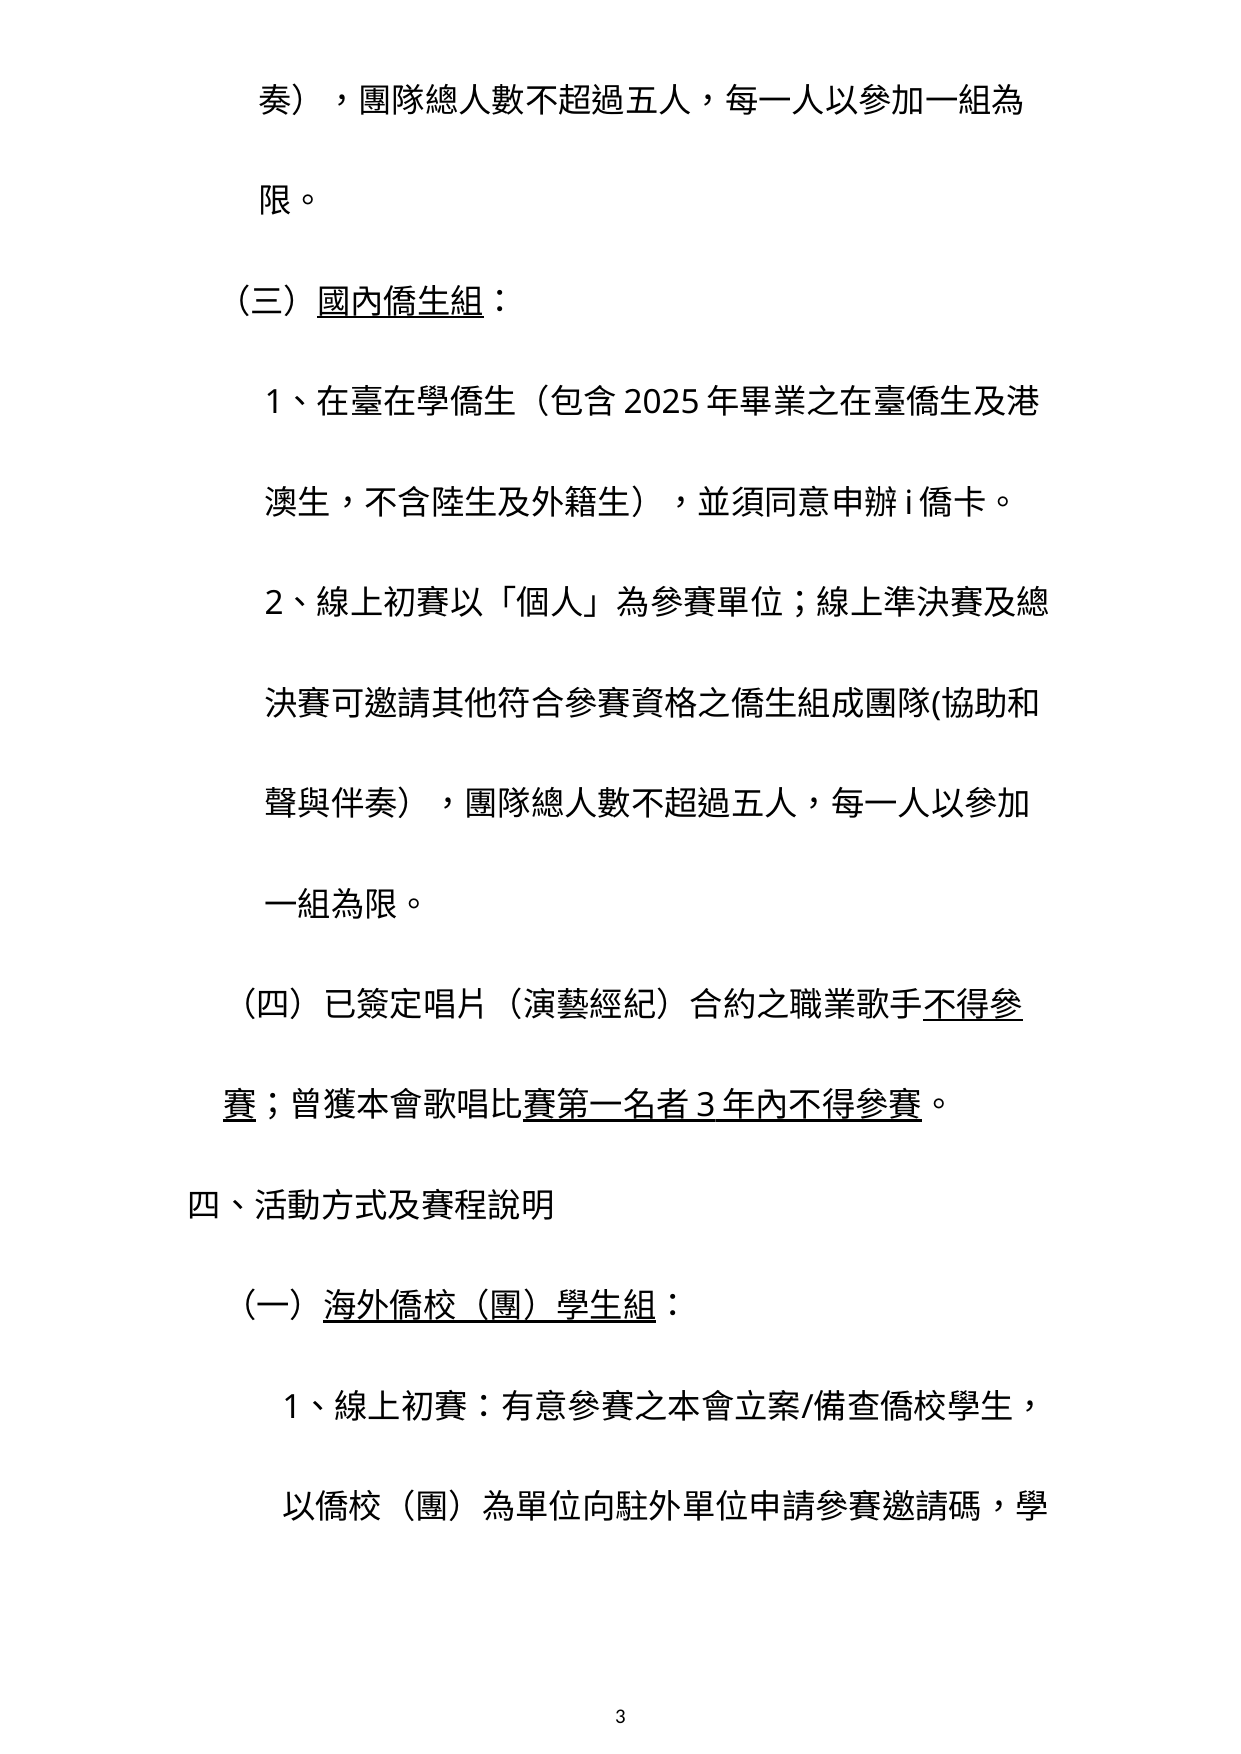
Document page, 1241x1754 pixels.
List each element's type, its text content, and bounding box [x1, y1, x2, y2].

text （一）海外僑校（團）學生組： [223, 1279, 1053, 1327]
text 四、活動方式及賽程說明 [187, 1179, 1053, 1227]
text （三）國內僑生組： [217, 274, 1053, 323]
text 1、線上初賽：有意參賽之本會立案/備查僑校學生，以僑校（團）為單位向駐外單位申請參賽邀請碼，學生持憑該邀請碼至活動網站註冊報名（另須勾選同意申辦i僑卡）及參賽，選唱1首指定曲，並由比賽專用AI系統依預設標準評分，依分數高低選出前60組。 [282, 1379, 1053, 1528]
text （四）已簽定唱片（演藝經紀）合約之職業歌手不得參賽；曾獲本會歌唱比賽第一名者3年內不得參賽。 [223, 978, 1053, 1127]
text 奏），團隊總人數不超過五人，每一人以參加一組為限。 [258, 74, 1053, 222]
text 2、線上初賽以「個人」為參賽單位；線上準決賽及總決賽可邀請其他符合參賽資格之僑生組成團隊(協助和聲與伴奏），團隊總人數不超過五人，每一人以參加一組為限。 [264, 576, 1053, 926]
text 1、在臺在學僑生（包含2025年畢業之在臺僑生及港澳生，不含陸生及外籍生），並須同意申辦i僑卡。 [264, 375, 1053, 524]
